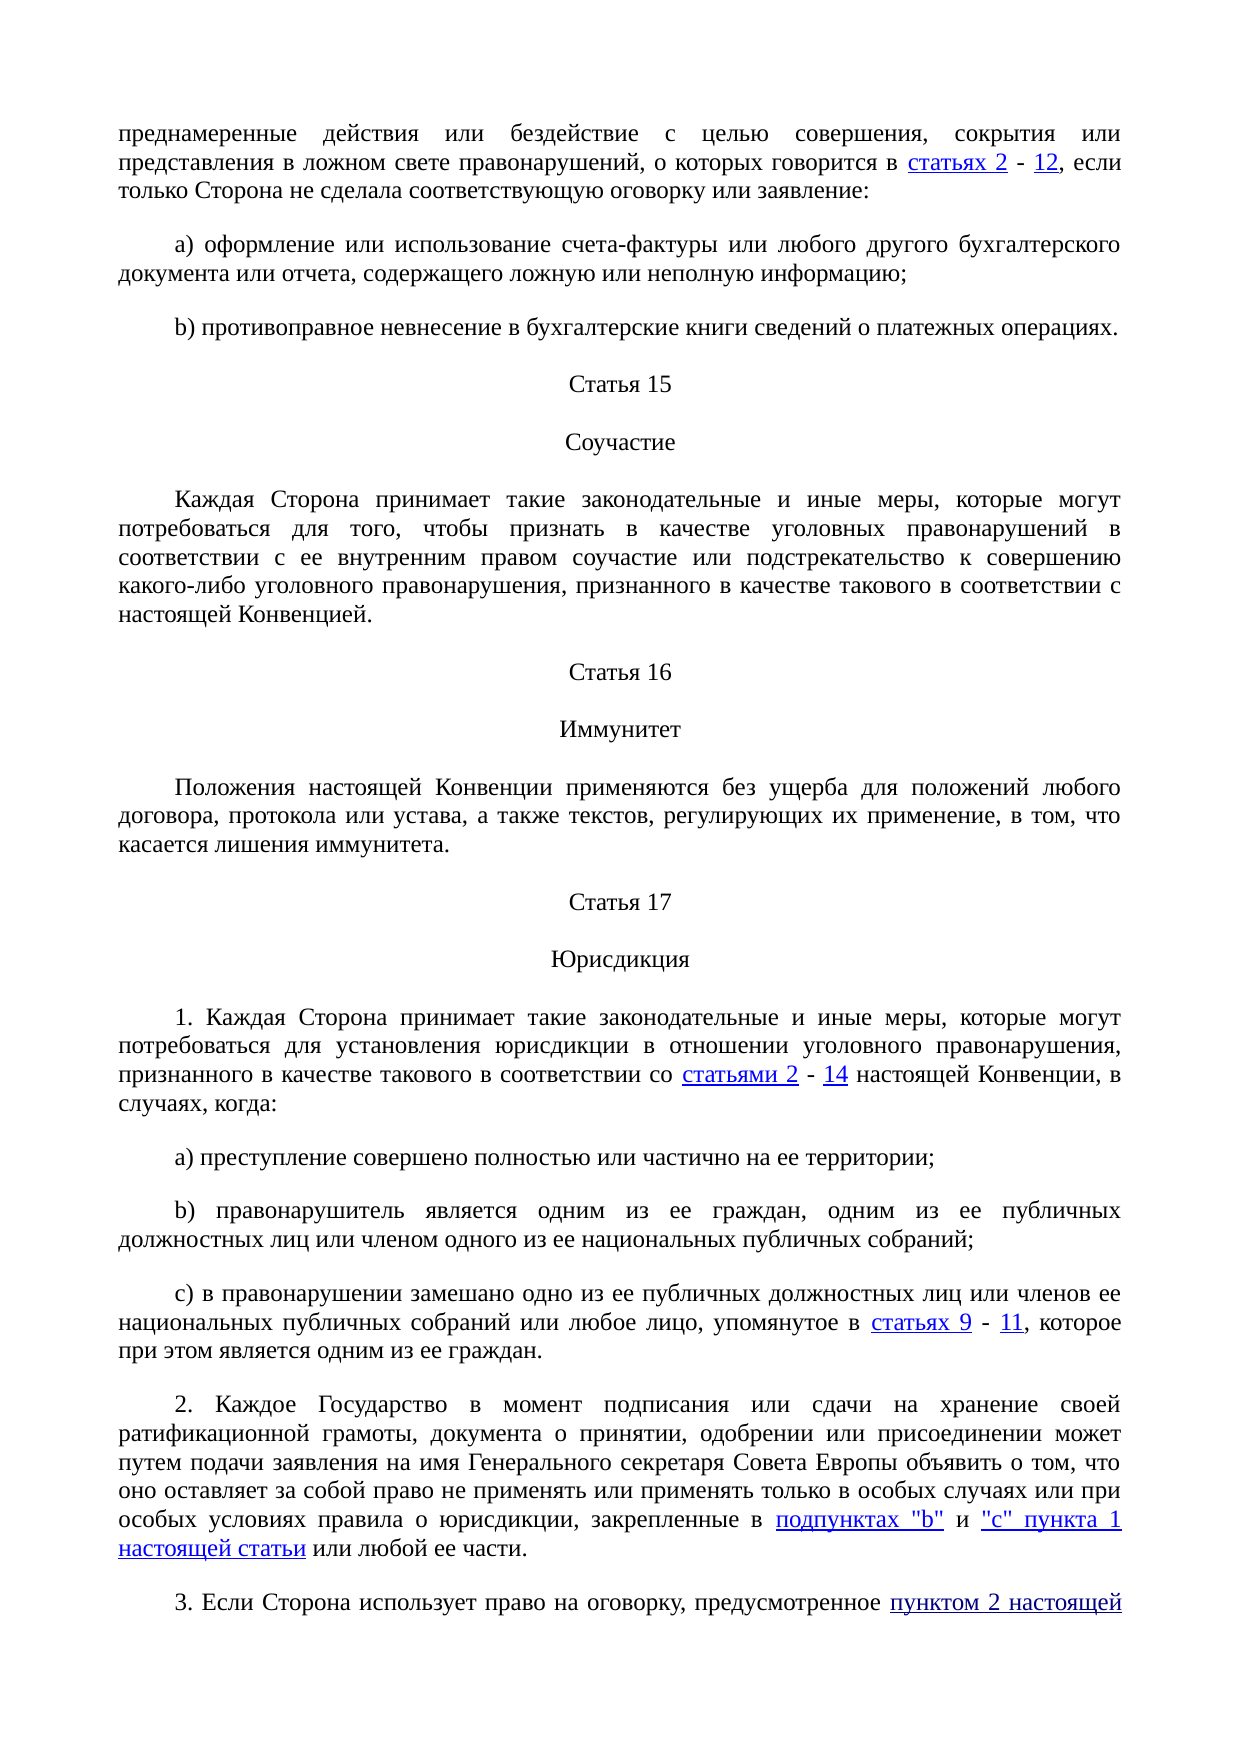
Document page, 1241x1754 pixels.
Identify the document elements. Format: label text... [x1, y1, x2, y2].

text 2. Каждое Государство в момент подписания или сдачи на хранение своей ратификационной грамоты, документа о принятии, одобрении или присоединении может путем подачи заявления на имя Генерального секретаря Совета Европы объявить о том, что оно оставляет за собой право не применять или применять только в особых случаях или при особых условиях правила о юрисдикции, закрепленные в подпунктах "b" и "c" пункта 1 настоящей статьи или любой ее части. [118, 1389, 1122, 1562]
text Статья 16 [118, 657, 1122, 686]
text Иммунитет [118, 714, 1122, 743]
text c) в правонарушении замешано одно из ее публичных должностных лиц или членов ее национальных публичных собраний или любое лицо, упомянутое в статьях 9 - 11, которое при этом является одним из ее граждан. [118, 1278, 1122, 1364]
text b) правонарушитель является одним из ее граждан, одним из ее публичных должностных лиц или членом одного из ее национальных публичных собраний; [118, 1196, 1122, 1253]
text преднамеренные действия или бездействие с целью совершения, сокрытия или представления в ложном свете правонарушений, о которых говорится в статьях 2 - 12, если только Сторона не сделала соответствующую оговорку или заявление: [118, 118, 1122, 204]
text a) преступление совершено полностью или частично на ее территории; [118, 1142, 1122, 1171]
text Соучастие [118, 427, 1122, 456]
text b) противоправное невнесение в бухгалтерские книги сведений о платежных операциях. [118, 312, 1122, 341]
text a) оформление или использование счета-фактуры или любого другого бухгалтерского документа или отчета, содержащего ложную или неполную информацию; [118, 229, 1122, 287]
text Статья 17 [118, 887, 1122, 916]
text Юрисдикция [118, 944, 1122, 973]
text Статья 15 [118, 369, 1122, 398]
text 3. Если Сторона использует право на оговорку, предусмотренное пунктом 2 настоящей [118, 1587, 1122, 1616]
text Каждая Сторона принимает такие законодательные и иные меры, которые могут потребоваться для того, чтобы признать в качестве уголовных правонарушений в соответствии с ее внутренним правом соучастие или подстрекательство к совершению какого-либо уголовного правонарушения, признанного в качестве такового в соответствии с настоящей Конвенцией. [118, 484, 1122, 628]
text Положения настоящей Конвенции применяются без ущерба для положений любого договора, протокола или устава, а также текстов, регулирующих их применение, в том, что касается лишения иммунитета. [118, 772, 1122, 858]
text 1. Каждая Сторона принимает такие законодательные и иные меры, которые могут потребоваться для установления юрисдикции в отношении уголовного правонарушения, признанного в качестве такового в соответствии со статьями 2 - 14 настоящей Конвенции, в случаях, когда: [118, 1002, 1122, 1117]
